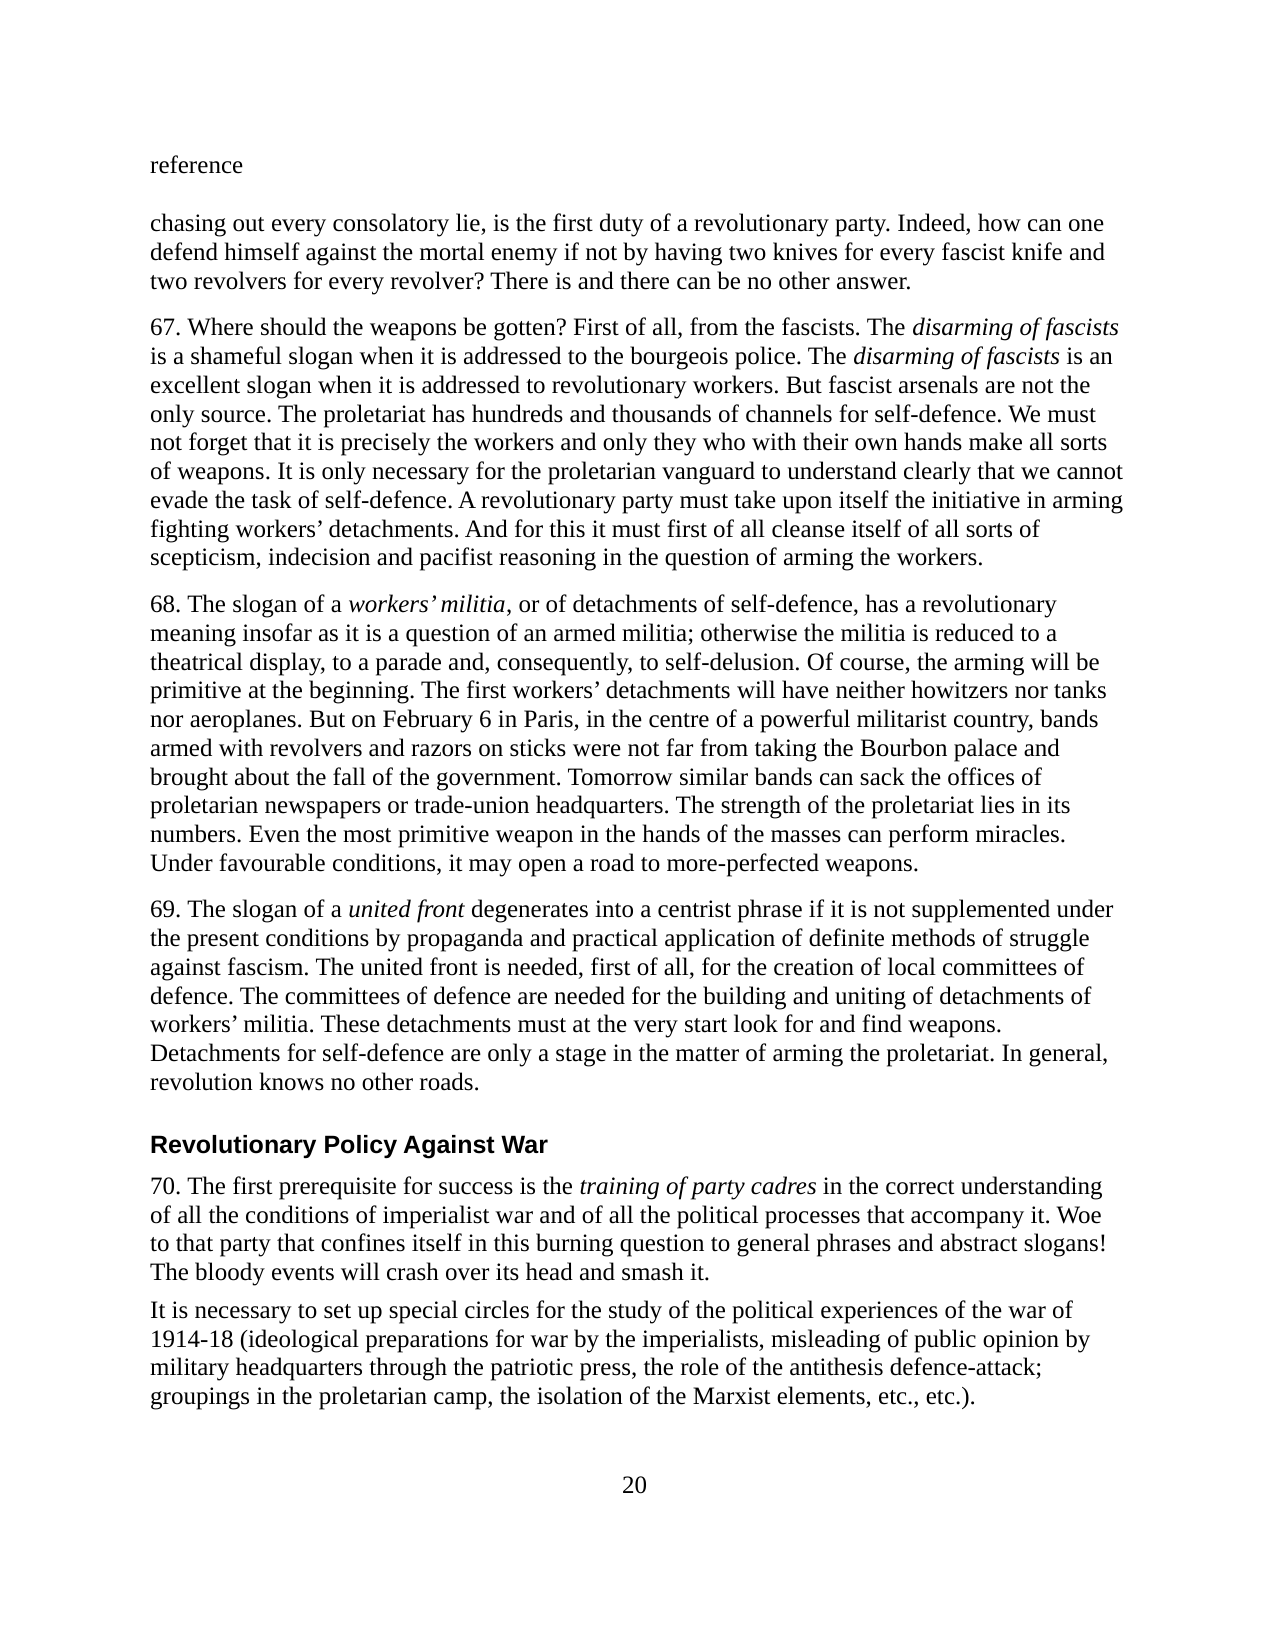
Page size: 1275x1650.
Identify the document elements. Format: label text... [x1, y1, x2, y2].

text 67. Where should the weapons be gotten? First of all, from the fascists. The disarming of fascists is a shameful slogan when it is addressed to the bourgeois police. The disarming of fascists is an excellent slogan when it is addressed to revolutionary workers. But fascist arsenals are not the only source. The proletariat has hundreds and thousands of channels for self-defence. We must not forget that it is precisely the workers and only they who with their own hands make all sorts of weapons. It is only necessary for the proletarian vanguard to understand clearly that we cannot evade the task of self-defence. A revolutionary party must take upon itself the initiative in arming fighting workers’ detachments. And for this it must first of all cleanse itself of all sorts of scepticism, indecision and pacifist reasoning in the question of arming the workers. [150, 312, 1125, 571]
text 70. The first prerequisite for success is the training of party cadres in the correct understanding of all the conditions of imperialist war and of all the political processes that accompany it. Woe to that party that confines itself in this burning question to general phrases and abstract slogans! The bloody events will crash over its head and smash it. [150, 1171, 1125, 1286]
text 68. The slogan of a workers’ militia, or of detachments of self-defence, has a revolutionary meaning insofar as it is a question of an armed militia; otherwise the militia is reduced to a theatrical display, to a parade and, consequently, to self-delusion. Of course, the arming will be primitive at the beginning. The first workers’ detachments will have neither howitzers nor tanks nor aeroplanes. But on February 6 in Paris, in the centre of a powerful militarist country, bands armed with revolvers and razors on sticks were not far from taking the Bourbon palace and brought about the fall of the government. Tomorrow similar bands can sack the offices of proletarian newspapers or trade-union headquarters. The strength of the proletariat lies in its numbers. Even the most primitive weapon in the hands of the masses can perform miracles. Under favourable conditions, it may open a road to more-perfected weapons. [150, 589, 1125, 877]
text chasing out every consolatory lie, is the first duty of a revolutionary party. Indeed, how can one defend himself against the mortal enemy if not by having two knives for every fascist knife and two revolvers for every revolver? There is and there can be no other answer. [150, 208, 1125, 294]
text It is necessary to set up special circles for the study of the political experiences of the war of 1914-18 (ideological preparations for war by the imperialists, misleading of public opinion by military headquarters through the patriotic press, the role of the antithesis defence-attack; groupings in the proletarian camp, the isolation of the Marxist elements, etc., etc.). [150, 1295, 1125, 1410]
subtitle Revolutionary Policy Against War [150, 1130, 1125, 1158]
text 69. The slogan of a united front degenerates into a centrist phrase if it is not supplemented under the present conditions by propaganda and practical application of definite methods of struggle against fascism. The united front is needed, first of all, for the creation of local committees of defence. The committees of defence are needed for the building and uniting of detachments of workers’ militia. These detachments must at the very start look for and find weapons. Detachments for self-defence are only a stage in the matter of arming the proletariat. In general, revolution knows no other roads. [150, 894, 1125, 1096]
